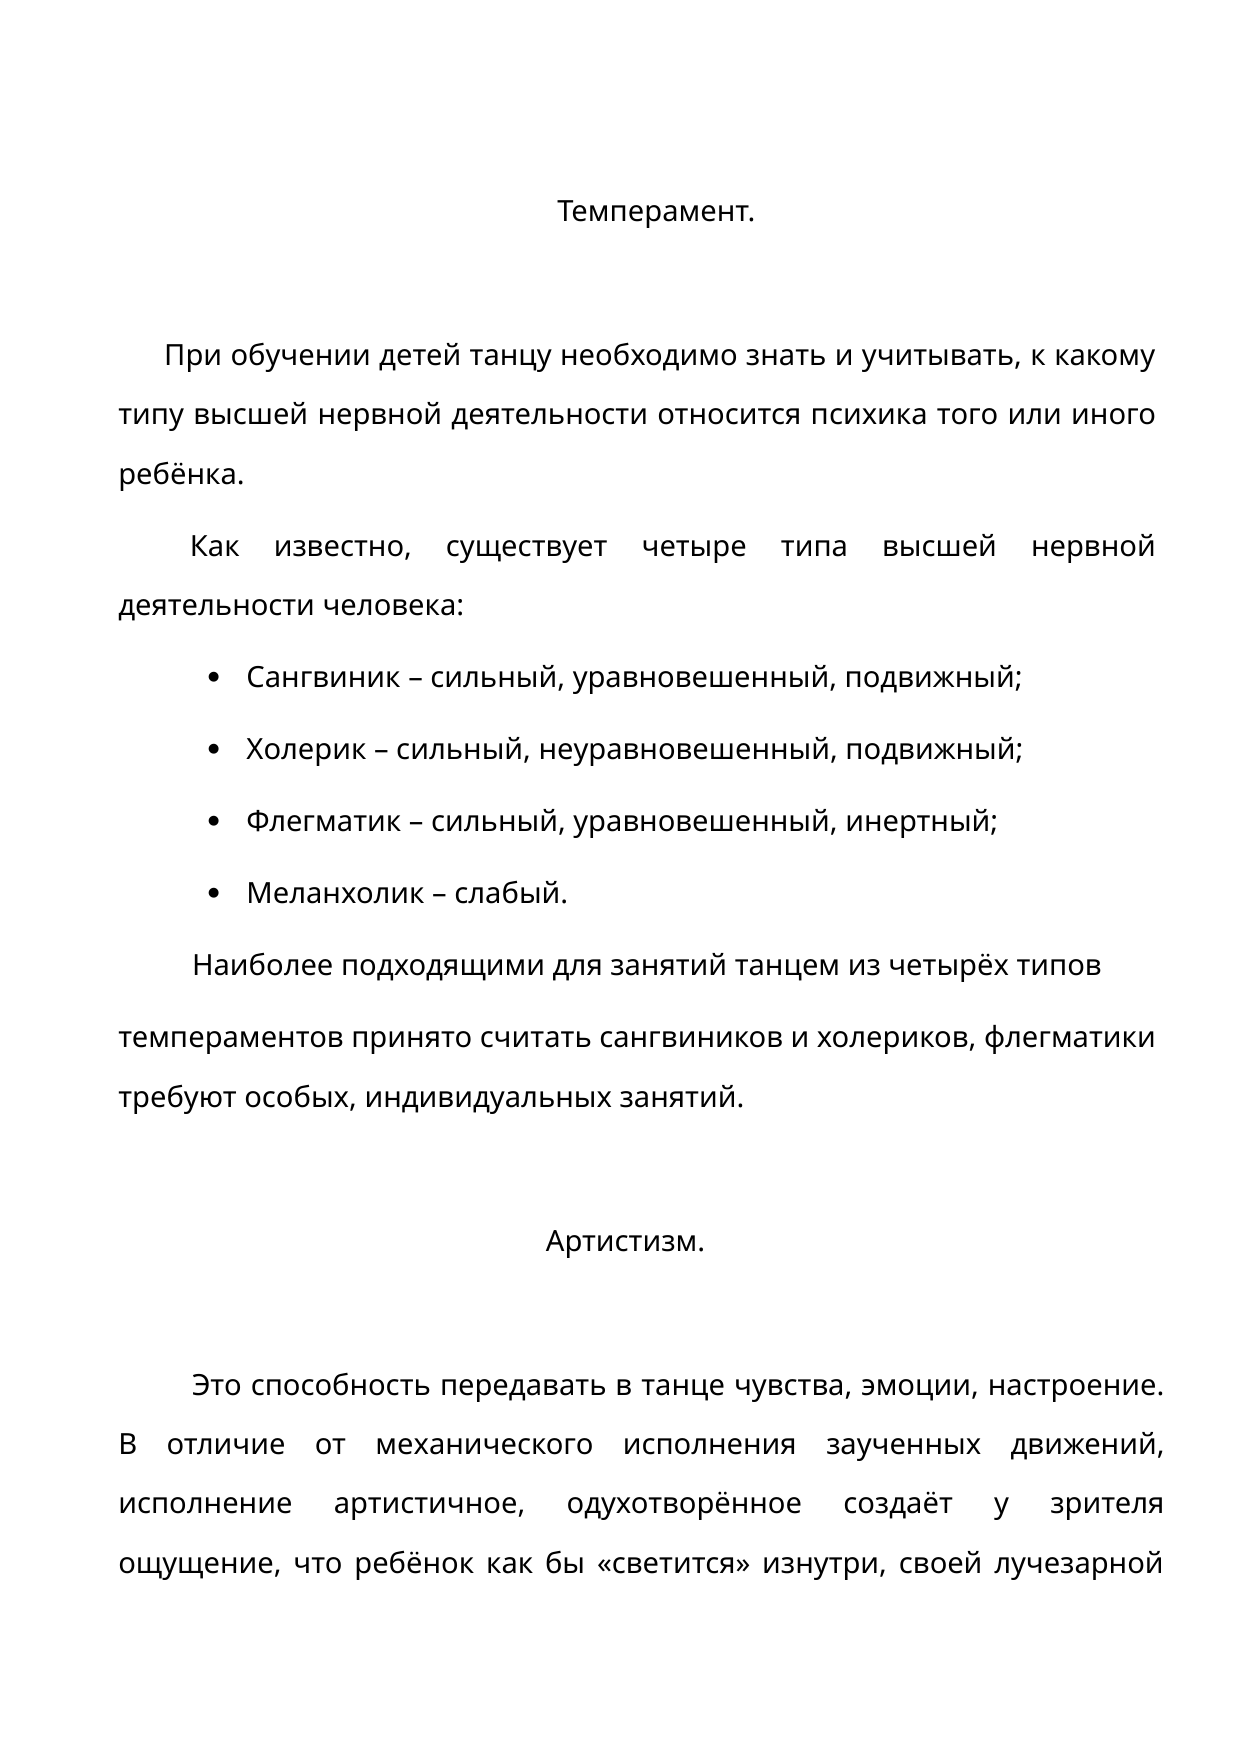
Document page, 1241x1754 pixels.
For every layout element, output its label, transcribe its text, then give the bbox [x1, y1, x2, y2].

text Темперамент. [156, 190, 1157, 230]
list Сангвиник – сильный, уравновешенный, подвижный; [209, 656, 1157, 696]
text Это способность передавать в танце чувства, эмоции, настроение. В отличие от механического исполнения заученных движений, исполнение артистичное, одухотворённое создаёт у зрителя ощущение, что ребёнок как бы «светится» изнутри, своей лучезарной [118, 1364, 1165, 1582]
text Артистизм. [209, 1220, 1157, 1259]
text Наиболее подходящими для занятий танцем из четырёх типов [118, 944, 1157, 984]
list Холерик – сильный, неуравновешенный, подвижный; [209, 728, 1157, 768]
list Меланхолик – слабый. [209, 872, 1157, 912]
list Флегматик – сильный, уравновешенный, инертный; [209, 800, 1157, 840]
text При обучении детей танцу необходимо знать и учитывать, к какому типу высшей нервной деятельности относится психика того или иного ребёнка. [118, 334, 1157, 493]
text темпераментов принято считать сангвиников и холериков, флегматики требуют особых, индивидуальных занятий. [118, 1016, 1157, 1116]
text Как известно, существует четыре типа высшей нервной деятельности человека: [118, 525, 1157, 624]
